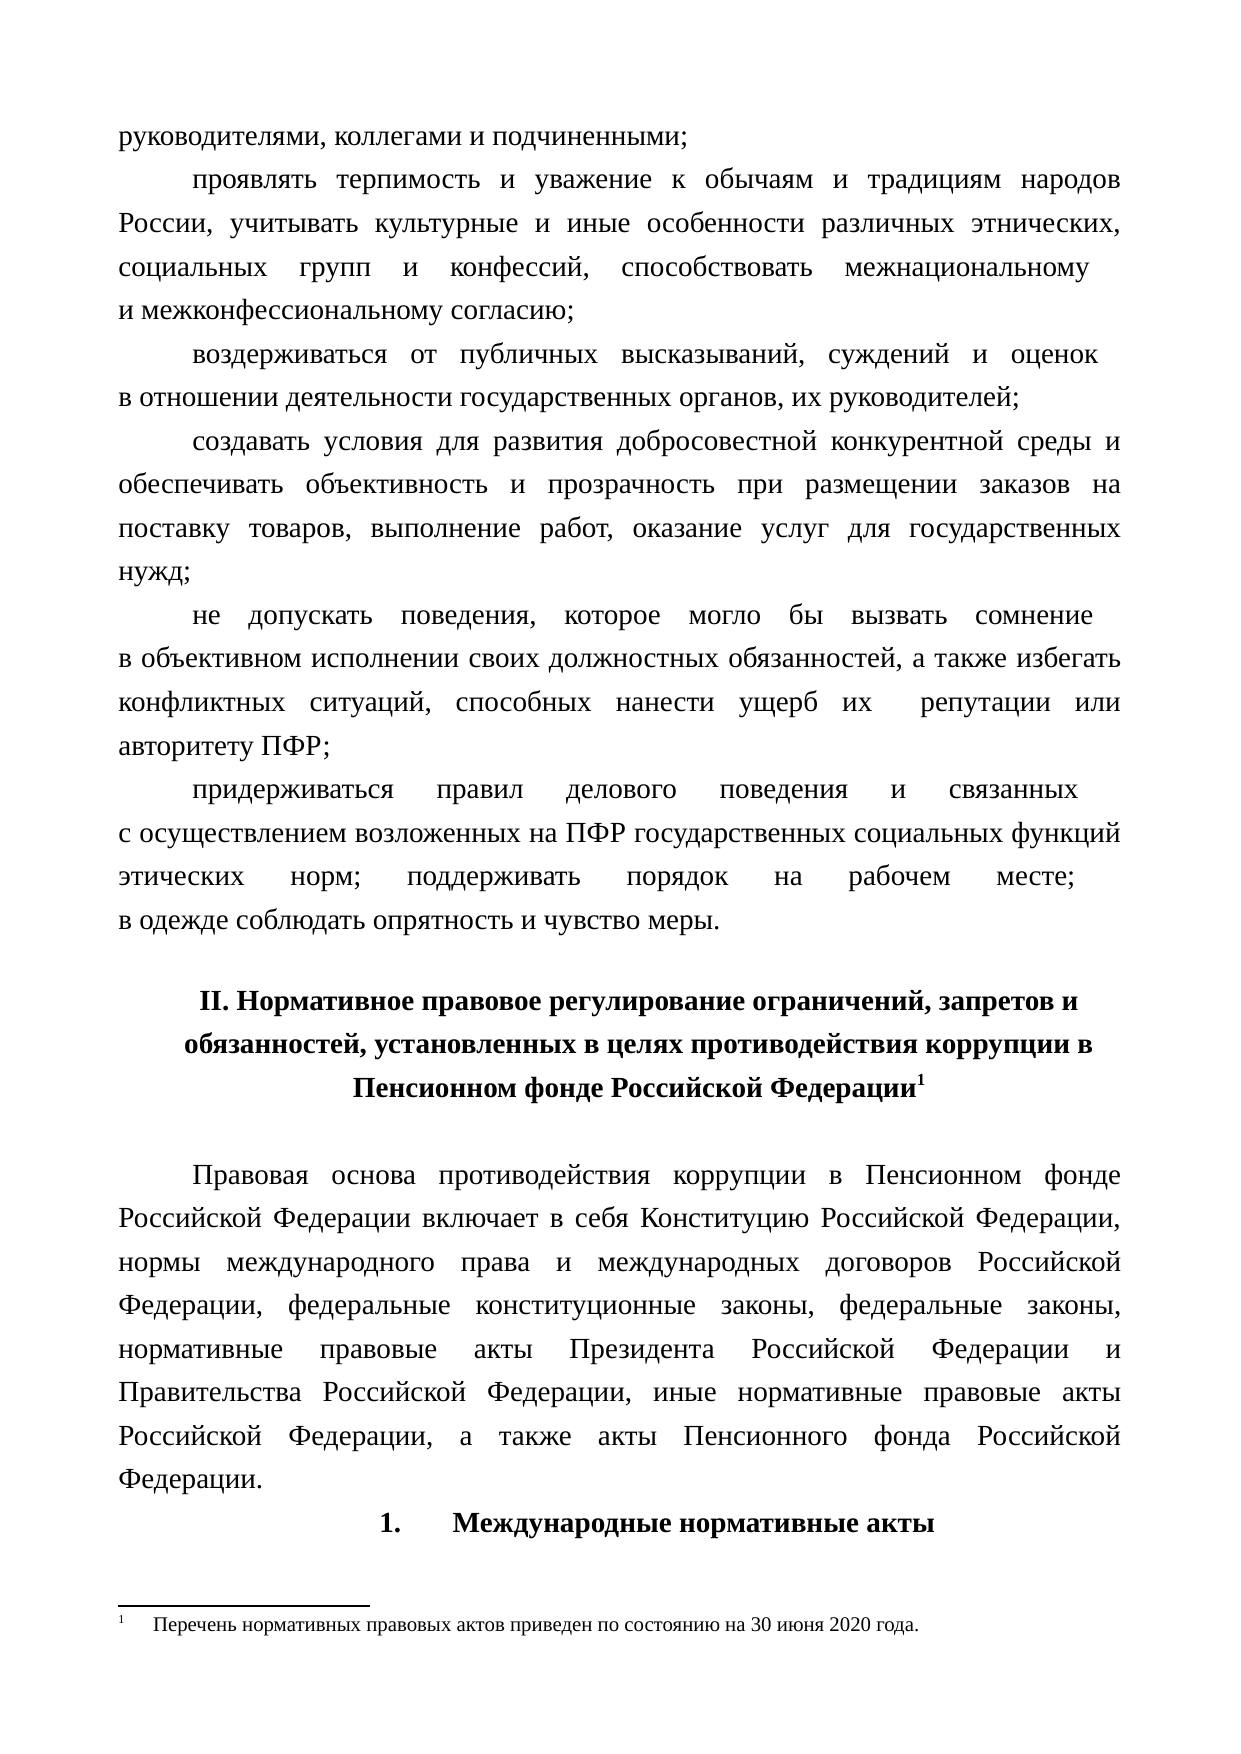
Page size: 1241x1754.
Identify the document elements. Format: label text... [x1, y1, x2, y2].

subtitle воздерживаться от публичных высказываний, суждений и оценок в отношении деятельности государственных органов, их руководителей; [118, 336, 1122, 413]
subtitle придерживаться правил делового поведения и связанных с осуществлением возложенных на ПФР государственных социальных функций этических норм; поддерживать порядок на рабочем месте; в одежде соблюдать опрятность и чувство меры. [118, 771, 1122, 935]
text Перечень нормативных правовых актов приведен по состоянию на 30 июня 2020 года. [118, 1612, 1122, 1636]
subtitle проявлять терпимость и уважение к обычаям и традициям народов России, учитывать культурные и иные особенности различных этнических, социальных групп и конфессий, способствовать межнациональному и межконфессиональному согласию; [118, 162, 1122, 326]
text II. Нормативное правовое регулирование ограничений, запретов и обязанностей, установленных в целях противодействия коррупции в Пенсионном фонде Российской Федерации [156, 983, 1122, 1103]
list Международные нормативные акты [118, 1505, 1122, 1539]
subtitle создавать условия для развития добросовестной конкурентной среды и обеспечивать объективность и прозрачность при размещении заказов на поставку товаров, выполнение работ, оказание услуг для государственных нужд; [118, 423, 1122, 587]
subtitle руководителями, коллегами и подчиненными; [118, 118, 1122, 152]
subtitle не допускать поведения, которое могло бы вызвать сомнение в объективном исполнении своих должностных обязанностей, а также избегать конфликтных ситуаций, способных нанести ущерб их репутации или авторитету ПФР; [118, 597, 1122, 761]
text Правовая основа противодействия коррупции в Пенсионном фонде Российской Федерации включает в себя Конституцию Российской Федерации, нормы международного права и международных договоров Российской Федерации, федеральные конституционные законы, федеральные законы, нормативные правовые акты Президента Российской Федерации и Правительства Российской Федерации, иные нормативные правовые акты Российской Федерации, а также акты Пенсионного фонда Российской Федерации. [118, 1157, 1122, 1495]
